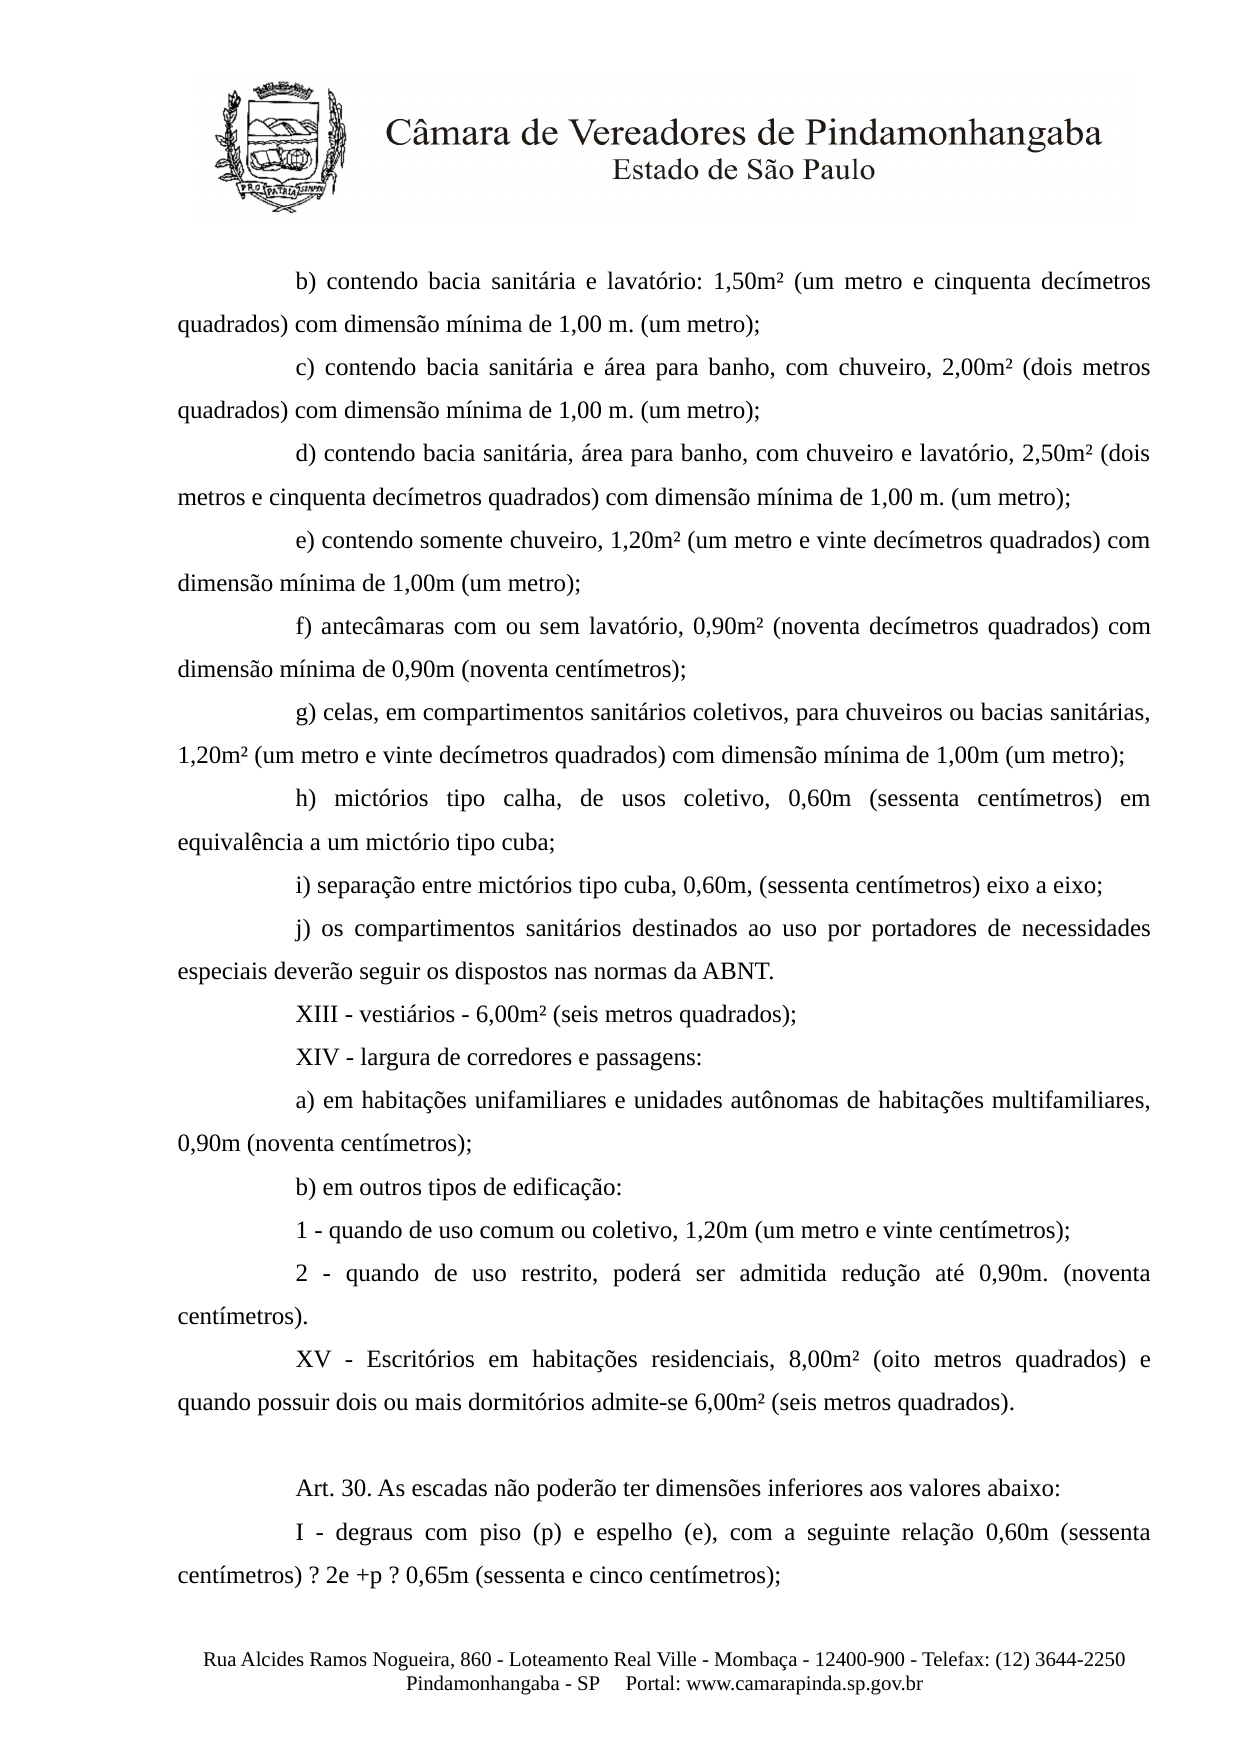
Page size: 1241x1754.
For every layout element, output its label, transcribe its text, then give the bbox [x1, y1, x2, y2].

text f) antecâmaras com ou sem lavatório, 0,90m² (noventa decímetros quadrados) com dimensão mínima de 0,90m (noventa centímetros); [177, 611, 1152, 683]
text I - degraus com piso (p) e espelho (e), com a seguinte relação 0,60m (sessenta centímetros) ? 2e +p ? 0,65m (sessenta e cinco centímetros); [177, 1517, 1152, 1588]
text 1 - quando de uso comum ou coletivo, 1,20m (um metro e vinte centímetros); [177, 1215, 1152, 1243]
text XV - Escritórios em habitações residenciais, 8,00m² (oito metros quadrados) e quando possuir dois ou mais dormitórios admite-se 6,00m² (seis metros quadrados). [177, 1344, 1152, 1416]
text g) celas, em compartimentos sanitários coletivos, para chuveiros ou bacias sanitárias, 1,20m² (um metro e vinte decímetros quadrados) com dimensão mínima de 1,00m (um metro); [177, 697, 1152, 769]
text a) em habitações unifamiliares e unidades autônomas de habitações multifamiliares, 0,90m (noventa centímetros); [177, 1085, 1152, 1157]
text b) contendo bacia sanitária e lavatório: 1,50m² (um metro e cinquenta decímetros quadrados) com dimensão mínima de 1,00 m. (um metro); [177, 266, 1152, 338]
text Art. 30. As escadas não poderão ter dimensões inferiores aos valores abaixo: [177, 1473, 1152, 1502]
text b) em outros tipos de edificação: [177, 1172, 1152, 1200]
text d) contendo bacia sanitária, área para banho, com chuveiro e lavatório, 2,50m² (dois metros e cinquenta decímetros quadrados) com dimensão mínima de 1,00 m. (um metro); [177, 438, 1152, 510]
text 2 - quando de uso restrito, poderá ser admitida redução até 0,90m. (noventa centímetros). [177, 1258, 1152, 1330]
text j) os compartimentos sanitários destinados ao uso por portadores de necessidades especiais deverão seguir os dispostos nas normas da ABNT. [177, 913, 1152, 985]
picture [193, 68, 1135, 228]
text XIII - vestiários - 6,00m² (seis metros quadrados); [177, 999, 1152, 1028]
text i) separação entre mictórios tipo cuba, 0,60m, (sessenta centímetros) eixo a eixo; [177, 870, 1152, 898]
text h) mictórios tipo calha, de usos coletivo, 0,60m (sessenta centímetros) em equivalência a um mictório tipo cuba; [177, 783, 1152, 855]
text c) contendo bacia sanitária e área para banho, com chuveiro, 2,00m² (dois metros quadrados) com dimensão mínima de 1,00 m. (um metro); [177, 352, 1152, 424]
text e) contendo somente chuveiro, 1,20m² (um metro e vinte decímetros quadrados) com dimensão mínima de 1,00m (um metro); [177, 525, 1152, 597]
text XIV - largura de corredores e passagens: [177, 1042, 1152, 1071]
